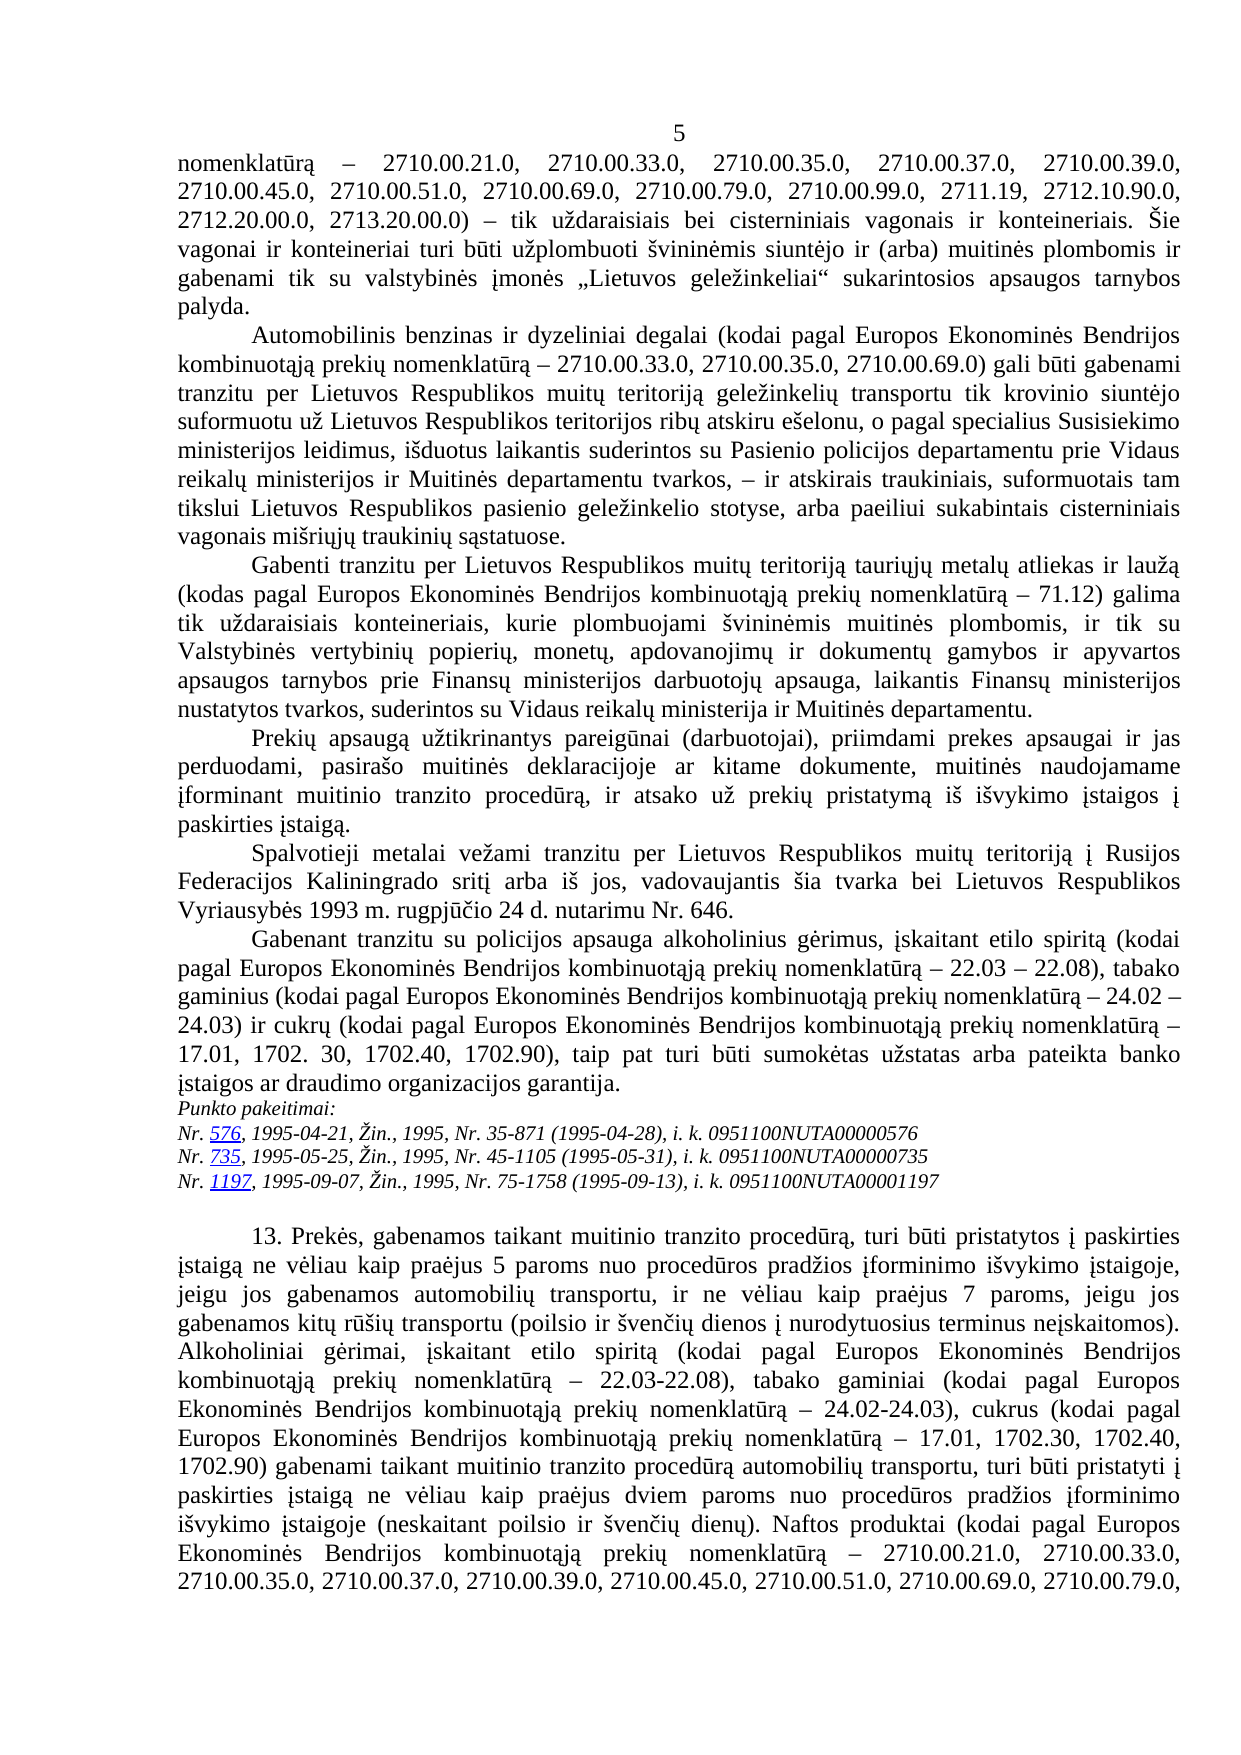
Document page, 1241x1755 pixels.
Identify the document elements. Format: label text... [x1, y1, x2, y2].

text Gabenti tranzitu per Lietuvos Respublikos muitų teritoriją tauriųjų metalų atliekas ir laužą (kodas pagal Europos Ekonominės Bendrijos kombinuotąją prekių nomenklatūrą – 71.12) galima tik uždaraisiais konteineriais, kurie plombuojami švininėmis muitinės plombomis, ir tik su Valstybinės vertybinių popierių, monetų, apdovanojimų ir dokumentų gamybos ir apyvartos apsaugos tarnybos prie Finansų ministerijos darbuotojų apsauga, laikantis Finansų ministerijos nustatytos tvarkos, suderintos su Vidaus reikalų ministerija ir Muitinės departamentu. [177, 550, 1181, 723]
text Spalvotieji metalai vežami tranzitu per Lietuvos Respublikos muitų teritoriją į Rusijos Federacijos Kaliningrado sritį arba iš jos, vadovaujantis šia tvarka bei Lietuvos Respublikos Vyriausybės 1993 m. rugpjūčio 24 d. nutarimu Nr. 646. [177, 838, 1181, 924]
text Punkto pakeitimai: [177, 1096, 1181, 1120]
text Prekių apsaugą užtikrinantys pareigūnai (darbuotojai), priimdami prekes apsaugai ir jas perduodami, pasirašo muitinės deklaracijoje ar kitame dokumente, muitinės naudojamame įforminant muitinio tranzito procedūrą, ir atsako už prekių pristatymą iš išvykimo įstaigos į paskirties įstaigą. [177, 723, 1181, 838]
text 13. Prekės, gabenamos taikant muitinio tranzito procedūrą, turi būti pristatytos į paskirties įstaigą ne vėliau kaip praėjus 5 paroms nuo procedūros pradžios įforminimo išvykimo įstaigoje, jeigu jos gabenamos automobilių transportu, ir ne vėliau kaip praėjus 7 paroms, jeigu jos gabenamos kitų rūšių transportu (poilsio ir švenčių dienos į nurodytuosius terminus neįskaitomos). Alkoholiniai gėrimai, įskaitant etilo spiritą (kodai pagal Europos Ekonominės Bendrijos kombinuotąją prekių nomenklatūrą – 22.03-22.08), tabako gaminiai (kodai pagal Europos Ekonominės Bendrijos kombinuotąją prekių nomenklatūrą – 24.02-24.03), cukrus (kodai pagal Europos Ekonominės Bendrijos kombinuotąją prekių nomenklatūrą – 17.01, 1702.30, 1702.40, 1702.90) gabenami taikant muitinio tranzito procedūrą automobilių transportu, turi būti pristatyti į paskirties įstaigą ne vėliau kaip praėjus dviem paroms nuo procedūros pradžios įforminimo išvykimo įstaigoje (neskaitant poilsio ir švenčių dienų). Naftos produktai (kodai pagal Europos Ekonominės Bendrijos kombinuotąją prekių nomenklatūrą – 2710.00.21.0, 2710.00.33.0, 2710.00.35.0, 2710.00.37.0, 2710.00.39.0, 2710.00.45.0, 2710.00.51.0, 2710.00.69.0, 2710.00.79.0, [177, 1221, 1181, 1595]
text Nr. 1197, 1995-09-07, Žin., 1995, Nr. 75-1758 (1995-09-13), i. k. 0951100NUTA00001197 [177, 1168, 1181, 1193]
text Nr. 735, 1995-05-25, Žin., 1995, Nr. 45-1105 (1995-05-31), i. k. 0951100NUTA00000735 [177, 1144, 1181, 1168]
text Gabenant tranzitu su policijos apsauga alkoholinius gėrimus, įskaitant etilo spiritą (kodai pagal Europos Ekonominės Bendrijos kombinuotąją prekių nomenklatūrą – 22.03 – 22.08), tabako gaminius (kodai pagal Europos Ekonominės Bendrijos kombinuotąją prekių nomenklatūrą – 24.02 – 24.03) ir cukrų (kodai pagal Europos Ekonominės Bendrijos kombinuotąją prekių nomenklatūrą – 17.01, 1702. 30, 1702.40, 1702.90), taip pat turi būti sumokėtas užstatas arba pateikta banko įstaigos ar draudimo organizacijos garantija. [177, 924, 1181, 1096]
text nomenklatūrą – 2710.00.21.0, 2710.00.33.0, 2710.00.35.0, 2710.00.37.0, 2710.00.39.0, 2710.00.45.0, 2710.00.51.0, 2710.00.69.0, 2710.00.79.0, 2710.00.99.0, 2711.19, 2712.10.90.0, 2712.20.00.0, 2713.20.00.0) – tik uždaraisiais bei cisterniniais vagonais ir konteineriais. Šie vagonai ir konteineriai turi būti užplombuoti švininėmis siuntėjo ir (arba) muitinės plombomis ir gabenami tik su valstybinės įmonės „Lietuvos geležinkeliai“ sukarintosios apsaugos tarnybos palyda. [177, 148, 1181, 320]
text Automobilinis benzinas ir dyzeliniai degalai (kodai pagal Europos Ekonominės Bendrijos kombinuotąją prekių nomenklatūrą – 2710.00.33.0, 2710.00.35.0, 2710.00.69.0) gali būti gabenami tranzitu per Lietuvos Respublikos muitų teritoriją geležinkelių transportu tik krovinio siuntėjo suformuotu už Lietuvos Respublikos teritorijos ribų atskiru ešelonu, o pagal specialius Susisiekimo ministerijos leidimus, išduotus laikantis suderintos su Pasienio policijos departamentu prie Vidaus reikalų ministerijos ir Muitinės departamentu tvarkos, – ir atskirais traukiniais, suformuotais tam tikslui Lietuvos Respublikos pasienio geležinkelio stotyse, arba paeiliui sukabintais cisterniniais vagonais mišriųjų traukinių sąstatuose. [177, 320, 1181, 550]
text Nr. 576, 1995-04-21, Žin., 1995, Nr. 35-871 (1995-04-28), i. k. 0951100NUTA00000576 [177, 1120, 1181, 1144]
